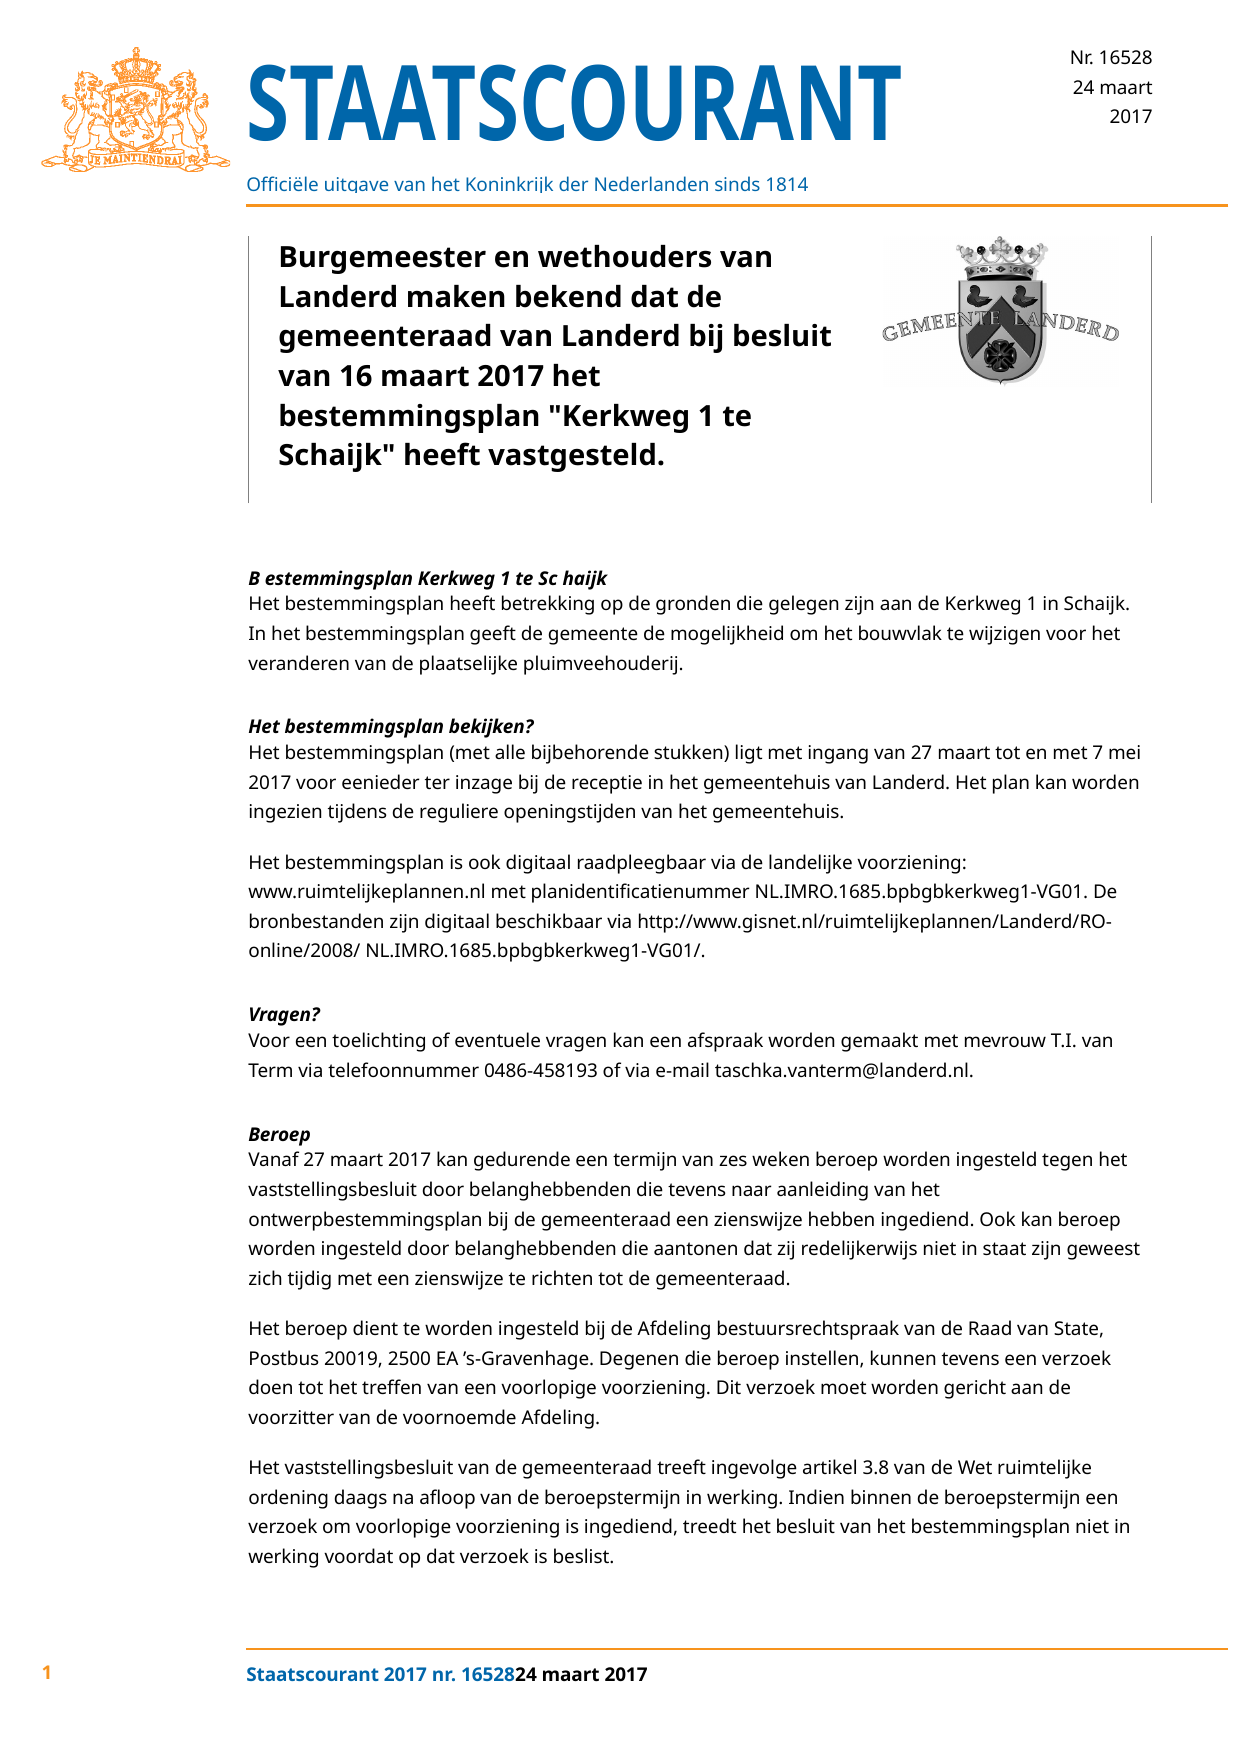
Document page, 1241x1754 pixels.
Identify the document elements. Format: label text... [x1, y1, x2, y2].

table_header Burgemeester en wethouders van Landerd maken bekend dat de gemeenteraad van Landerd bij besluit van 16 maart 2017 het bestemmingsplan "Kerkweg 1 te Schaijk" heeft vastgesteld. [249, 236, 850, 503]
picture [882, 236, 1119, 387]
table_header [850, 236, 1151, 503]
text Vragen? [248, 1002, 1152, 1027]
text Vanaf 27 maart 2017 kan gedurende een termijn van zes weken beroep worden ingesteld tegen het vaststellingsbesluit door belanghebbenden die tevens naar aanleiding van het ontwerpbestemmingsplan bij de gemeenteraad een zienswijze hebben ingediend. Ook kan beroep worden ingesteld door belanghebbenden die aantonen dat zij redelijkerwijs niet in staat zijn geweest zich tijdig met een zienswijze te richten tot de gemeenteraad. [248, 1147, 1152, 1291]
picture [41, 47, 231, 172]
text Het bestemmingsplan is ook digitaal raadpleegbaar via de landelijke voorziening: www.ruimtelijkeplannen.nl met planidentificatienummer NL.IMRO.1685.bpbgbkerkweg1-VG01. De bronbestanden zijn digitaal beschikbaar via http://www.gisnet.nl/ruimtelijkeplannen/Landerd/RO-online/2008/ NL.IMRO.1685.bpbgbkerkweg1-VG01/. [248, 849, 1152, 963]
text Beroep [248, 1121, 1152, 1147]
text B estemmingsplan Kerkweg 1 te Sc haijk [248, 565, 1152, 591]
text Het bestemmingsplan bekijken? [248, 714, 1152, 739]
text Het bestemmingsplan heeft betrekking op de gronden die gelegen zijn aan de Kerkweg 1 in Schaijk. In het bestemmingsplan geeft de gemeente de mogelijkheid om het bouwvlak te wijzigen voor het veranderen van de plaatselijke pluimveehouderij. [248, 591, 1152, 675]
text Voor een toelichting of eventuele vragen kan een afspraak worden gemaakt met mevrouw T.I. van Term via telefoonnummer 0486-458193 of via e-mail taschka.vanterm@landerd.nl. [248, 1027, 1152, 1083]
text Het beroep dient te worden ingesteld bij de Afdeling bestuursrechtspraak van de Raad van State, Postbus 20019, 2500 EA ’s-Gravenhage. Degenen die beroep instellen, kunnen tevens een verzoek doen tot het treffen van een voorlopige voorziening. Dit verzoek moet worden gericht aan de voorzitter van de voornoemde Afdeling. [248, 1315, 1152, 1430]
text Het bestemmingsplan (met alle bijbehorende stukken) ligt met ingang van 27 maart tot en met 7 mei 2017 voor eenieder ter inzage bij de receptie in het gemeentehuis van Landerd. Het plan kan worden ingezien tijdens de reguliere openingstijden van het gemeentehuis. [248, 739, 1152, 824]
text Het vaststellingsbesluit van de gemeenteraad treeft ingevolge artikel 3.8 van de Wet ruimtelijke ordening daags na afloop van de beroepstermijn in werking. Indien binnen de beroepstermijn een verzoek om voorlopige voorziening is ingediend, treedt het besluit van het bestemmingsplan niet in werking voordat op dat verzoek is beslist. [248, 1454, 1152, 1569]
